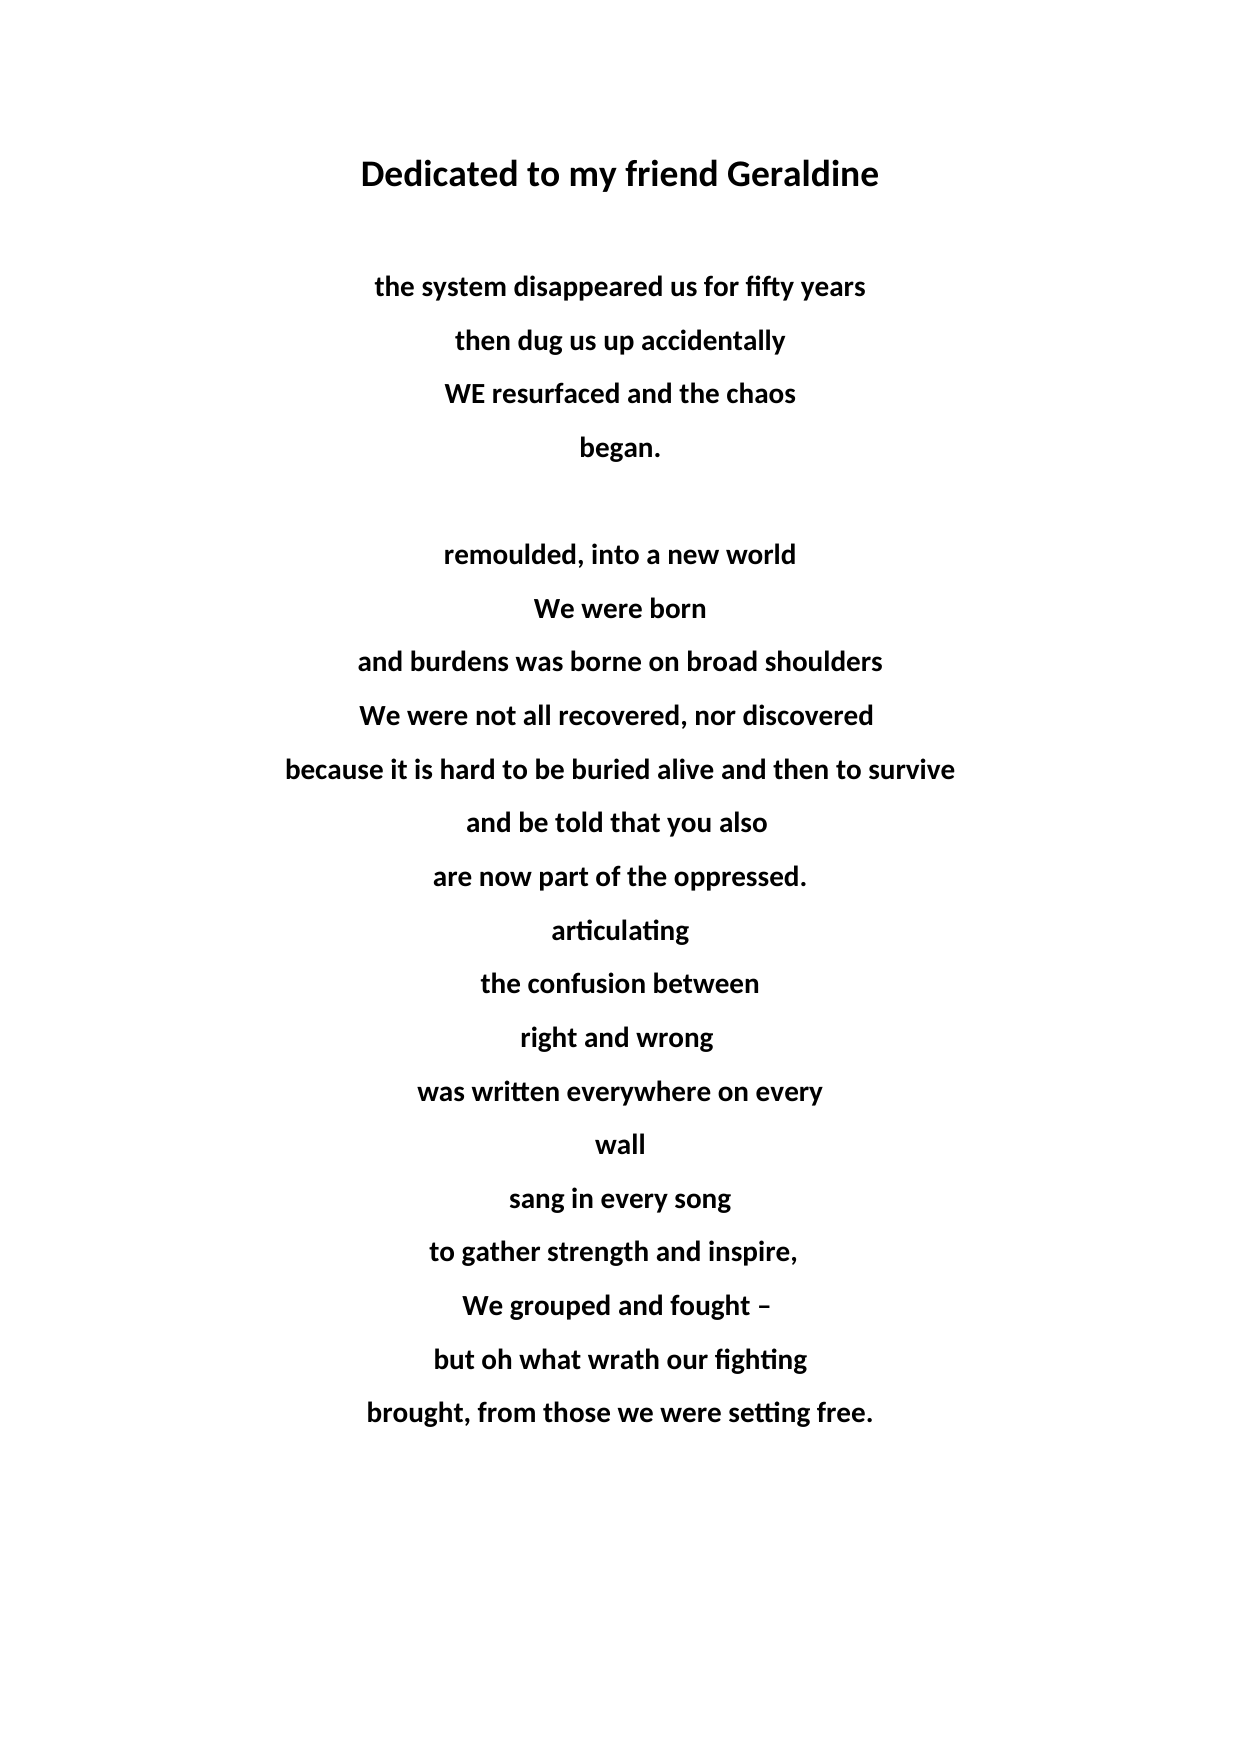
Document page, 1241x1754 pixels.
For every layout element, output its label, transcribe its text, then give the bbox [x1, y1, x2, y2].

text We were not all recovered, nor discovered [150, 697, 1090, 733]
text and burdens was borne on broad shoulders [150, 643, 1090, 679]
text but oh what wrath our fighting [150, 1341, 1090, 1376]
text the confusion between [150, 965, 1090, 1001]
text to gather strength and inspire, [150, 1233, 1090, 1269]
text are now part of the oppressed. [150, 858, 1090, 894]
text brought, from those we were setting free. [150, 1394, 1090, 1430]
text right and wrong [150, 1019, 1090, 1054]
text the system disappeared us for fifty years [150, 268, 1090, 303]
text then dug us up accidentally [150, 322, 1090, 357]
text WE resurfaced and the chaos [150, 375, 1090, 411]
text and be told that you also [150, 804, 1090, 840]
text wall [150, 1126, 1090, 1162]
text began. [150, 429, 1090, 464]
text because it is hard to be buried alive and then to survive [150, 751, 1090, 786]
text articulating [150, 912, 1090, 947]
text We grouped and fought – [150, 1287, 1090, 1323]
text sang in every song [150, 1180, 1090, 1216]
text Dedicated to my friend Geraldine [150, 150, 1090, 196]
text was written everywhere on every [150, 1073, 1090, 1108]
text We were born [150, 590, 1090, 625]
text remoulded, into a new world [150, 536, 1090, 572]
